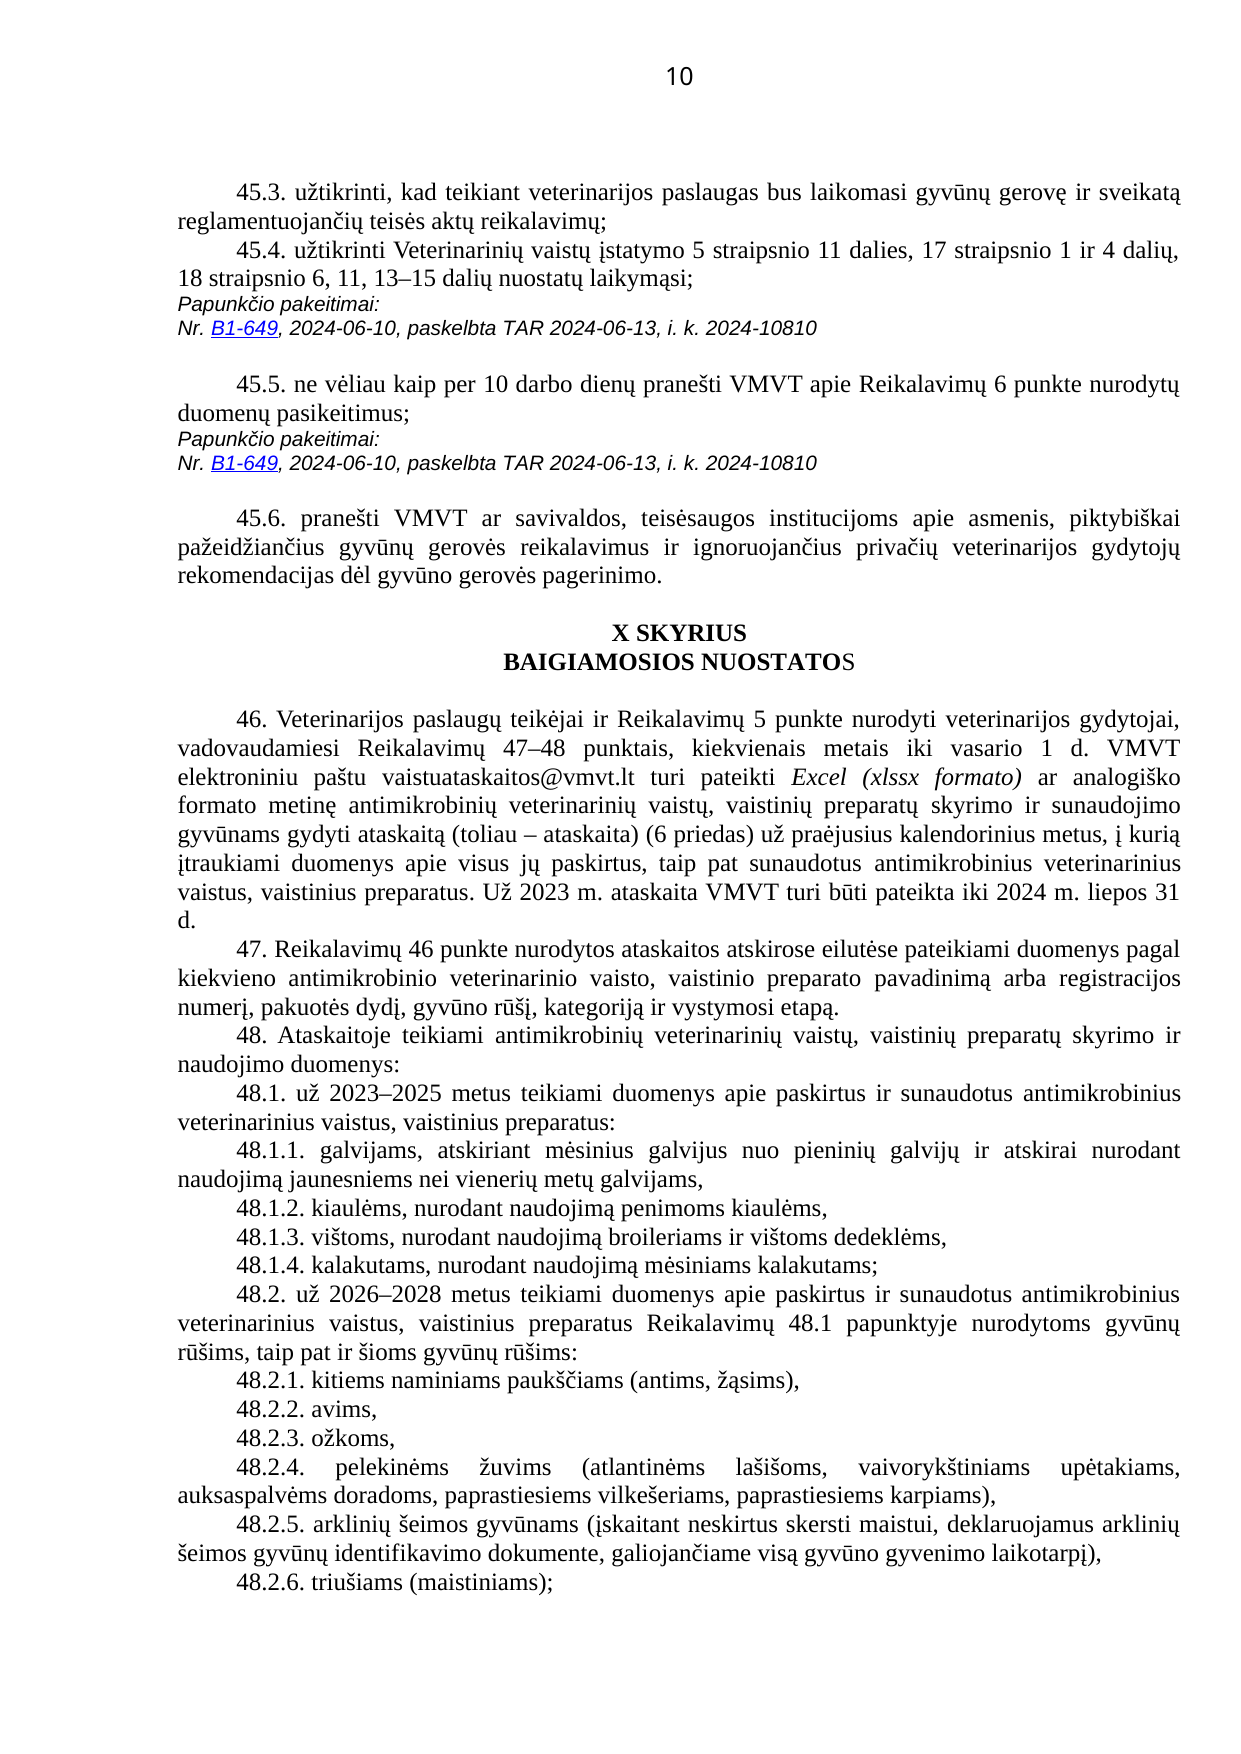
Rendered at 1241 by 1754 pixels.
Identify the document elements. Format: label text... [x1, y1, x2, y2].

text X SKYRIUS [177, 618, 1181, 647]
text 48.2.1. kitiems naminiams paukščiams (antims, žąsims), [177, 1366, 1181, 1394]
text 45.3. užtikrinti, kad teikiant veterinarijos paslaugas bus laikomasi gyvūnų gerovę ir sveikatą reglamentuojančių teisės aktų reikalavimų; [177, 177, 1181, 235]
text 48.1.3. vištoms, nurodant naudojimą broileriams ir vištoms dedeklėms, [177, 1222, 1181, 1251]
text 47. Reikalavimų 46 punkte nurodytos ataskaitos atskirose eilutėse pateikiami duomenys pagal kiekvieno antimikrobinio veterinarinio vaisto, vaistinio preparato pavadinimą arba registracijos numerį, pakuotės dydį, gyvūno rūšį, kategoriją ir vystymosi etapą. [177, 934, 1181, 1021]
text 48.2.2. avims, [177, 1394, 1181, 1423]
text Papunkčio pakeitimai: [177, 292, 1181, 316]
text 48.2.5. arklinių šeimos gyvūnams (įskaitant neskirtus skersti maistui, deklaruojamus arklinių šeimos gyvūnų identifikavimo dokumente, galiojančiame visą gyvūno gyvenimo laikotarpį), [177, 1509, 1181, 1567]
text 48.2. už 2026–2028 metus teikiami duomenys apie paskirtus ir sunaudotus antimikrobinius veterinarinius vaistus, vaistinius preparatus Reikalavimų 48.1 papunktyje nurodytoms gyvūnų rūšims, taip pat ir šioms gyvūnų rūšims: [177, 1279, 1181, 1366]
text 48.2.4. pelekinėms žuvims (atlantinėms lašišoms, vaivorykštiniams upėtakiams, auksaspalvėms doradoms, paprastiesiems vilkešeriams, paprastiesiems karpiams), [177, 1452, 1181, 1509]
text 48.1.2. kiaulėms, nurodant naudojimą penimoms kiaulėms, [177, 1193, 1181, 1222]
text Nr. B1-649, 2024-06-10, paskelbta TAR 2024-06-13, i. k. 2024-10810 [177, 316, 1181, 340]
text 48.1. už 2023–2025 metus teikiami duomenys apie paskirtus ir sunaudotus antimikrobinius veterinarinius vaistus, vaistinius preparatus: [177, 1078, 1181, 1136]
text 45.4. užtikrinti Veterinarinių vaistų įstatymo 5 straipsnio 11 dalies, 17 straipsnio 1 ir 4 dalių, 18 straipsnio 6, 11, 13–15 dalių nuostatų laikymąsi; [177, 235, 1181, 292]
text 48.2.6. triušiams (maistiniams); [177, 1567, 1181, 1596]
text Papunkčio pakeitimai: [177, 426, 1181, 450]
text 45.6. pranešti VMVT ar savivaldos, teisėsaugos institucijoms apie asmenis, piktybiškai pažeidžiančius gyvūnų gerovės reikalavimus ir ignoruojančius privačių veterinarijos gydytojų rekomendacijas dėl gyvūno gerovės pagerinimo. [177, 503, 1181, 589]
text 46. Veterinarijos paslaugų teikėjai ir Reikalavimų 5 punkte nurodyti veterinarijos gydytojai, vadovaudamiesi Reikalavimų 47–48 punktais, kiekvienais metais iki vasario 1 d. VMVT elektroniniu paštu vaistuataskaitos@vmvt.lt turi pateikti Excel (xlssx formato) ar analogiško formato metinę antimikrobinių veterinarinių vaistų, vaistinių preparatų skyrimo ir sunaudojimo gyvūnams gydyti ataskaitą (toliau – ataskaita) (6 priedas) už praėjusius kalendorinius metus, į kurią įtraukiami duomenys apie visus jų paskirtus, taip pat sunaudotus antimikrobinius veterinarinius vaistus, vaistinius preparatus. Už 2023 m. ataskaita VMVT turi būti pateikta iki 2024 m. liepos 31 d. [177, 704, 1181, 934]
text 48.1.1. galvijams, atskiriant mėsinius galvijus nuo pieninių galvijų ir atskirai nurodant naudojimą jaunesniems nei vienerių metų galvijams, [177, 1136, 1181, 1193]
text 48.2.3. ožkoms, [177, 1423, 1181, 1452]
text 48.1.4. kalakutams, nurodant naudojimą mėsiniams kalakutams; [177, 1251, 1181, 1279]
text BAIGIAMOSIOS NUOSTATOS [177, 647, 1181, 676]
text Nr. B1-649, 2024-06-10, paskelbta TAR 2024-06-13, i. k. 2024-10810 [177, 450, 1181, 474]
text 48. Ataskaitoje teikiami antimikrobinių veterinarinių vaistų, vaistinių preparatų skyrimo ir naudojimo duomenys: [177, 1021, 1181, 1078]
text 45.5. ne vėliau kaip per 10 darbo dienų pranešti VMVT apie Reikalavimų 6 punkte nurodytų duomenų pasikeitimus; [177, 369, 1181, 426]
